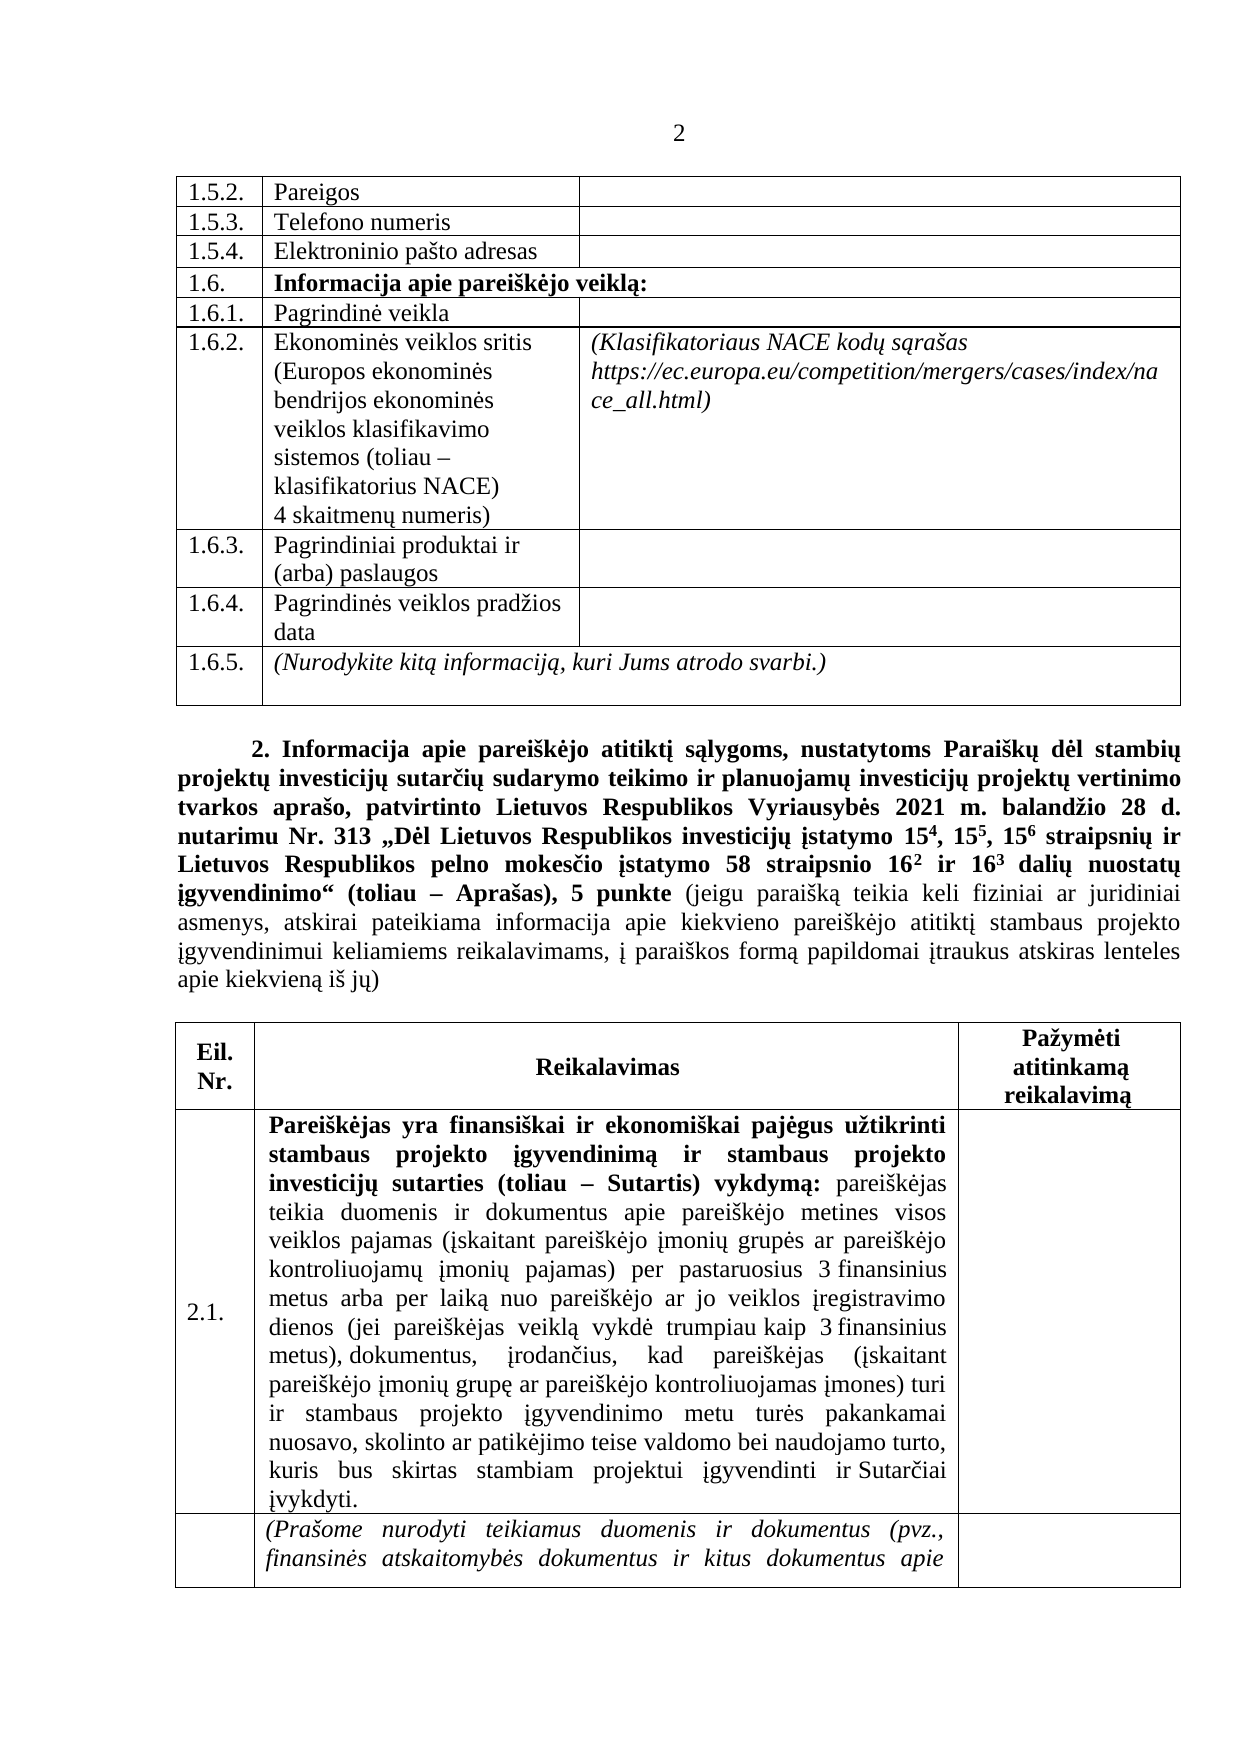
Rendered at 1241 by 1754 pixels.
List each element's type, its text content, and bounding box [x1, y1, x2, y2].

table_cell 1.6.2. [177, 328, 262, 529]
table_cell Telefono numeris [263, 207, 579, 235]
table_cell [580, 530, 1180, 587]
table_cell 1.5.4. [177, 236, 262, 267]
table_cell Informacija apie pareiškėjo veiklą: [263, 268, 1180, 297]
table_cell Pareigos [263, 177, 579, 206]
table_cell 1.5.3. [177, 207, 262, 235]
table_cell Ekonominės veiklos sritis (Europos ekonominės bendrijos ekonominės veiklos klasifikavimo sistemos (toliau – klasifikatorius NACE) 4 skaitmenų numeris) [263, 328, 579, 529]
table_header Reikalavimas [255, 1023, 958, 1109]
table_cell (Klasifikatoriaus NACE kodų sąrašas https://ec.europa.eu/competition/mergers/cases/index/nace_all.html) [580, 328, 1180, 529]
table_cell (Nurodykite kitą informaciją, kuri Jums atrodo svarbi.) [263, 647, 1180, 705]
table_cell [176, 1514, 254, 1587]
table_header Pažymėti atitinkamą reikalavimą [959, 1023, 1180, 1109]
table_cell Pagrindinė veikla [263, 298, 579, 326]
table_cell [580, 177, 1180, 206]
table_cell Elektroninio pašto adresas [263, 236, 579, 267]
table_header Eil. Nr. [176, 1023, 254, 1109]
table_cell 1.5.2. [177, 177, 262, 206]
table_cell Pareiškėjas yra finansiškai ir ekonomiškai pajėgus užtikrinti stambaus projekto įgyvendinimą ir stambaus projekto investicijų sutarties (toliau – Sutartis) vykdymą: pareiškėjas teikia duomenis ir dokumentus apie pareiškėjo metines visos veiklos pajamas (įskaitant pareiškėjo įmonių grupės ar pareiškėjo kontroliuojamų įmonių pajamas) per pastaruosius 3 finansinius metus arba per laiką nuo pareiškėjo ar jo veiklos įregistravimo dienos (jei pareiškėjas veiklą vykdė trumpiau kaip 3 finansinius metus), dokumentus, įrodančius, kad pareiškėjas (įskaitant pareiškėjo įmonių grupę ar pareiškėjo kontroliuojamas įmones) turi ir stambaus projekto įgyvendinimo metu turės pakankamai nuosavo, skolinto ar patikėjimo teise valdomo bei naudojamo turto, kuris bus skirtas stambiam projektui įgyvendinti ir Sutarčiai įvykdyti. [255, 1110, 958, 1513]
table_cell (Prašome nurodyti teikiamus duomenis ir dokumentus (pvz., finansinės atskaitomybės dokumentus ir kitus dokumentus apie [255, 1514, 958, 1587]
table_cell 1.6.5. [177, 647, 262, 705]
table_cell [580, 207, 1180, 235]
table_cell [580, 298, 1180, 326]
table_cell Pagrindinės veiklos pradžios data [263, 588, 579, 646]
table_cell [580, 236, 1180, 267]
table_cell 1.6.4. [177, 588, 262, 646]
table_cell 1.6.3. [177, 530, 262, 587]
table_cell 1.6.1. [177, 298, 262, 326]
table_cell 1.6. [177, 268, 262, 297]
table_cell 2.1. [176, 1110, 254, 1513]
table_cell [959, 1514, 1180, 1587]
table_cell [580, 588, 1180, 646]
table_cell Pagrindiniai produktai ir (arba) paslaugos [263, 530, 579, 587]
text 2. Informacija apie pareiškėjo atitiktį sąlygoms, nustatytoms Paraiškų dėl stambių projektų investicijų sutarčių sudarymo teikimo ir planuojamų investicijų projektų vertinimo tvarkos aprašo, patvirtinto Lietuvos Respublikos Vyriausybės 2021 m. balandžio 28 d. nutarimu Nr. 313 „Dėl Lietuvos Respublikos investicijų įstatymo 154, 155, 156 straipsnių ir Lietuvos Respublikos pelno mokesčio įstatymo 58 straipsnio 162 ir 163 dalių nuostatų įgyvendinimo“ (toliau – Aprašas), 5 punkte (jeigu paraišką teikia keli fiziniai ar juridiniai asmenys, atskirai pateikiama informacija apie kiekvieno pareiškėjo atitiktį stambaus projekto įgyvendinimui keliamiems reikalavimams, į paraiškos formą papildomai įtraukus atskiras lenteles apie kiekvieną iš jų) [177, 734, 1181, 993]
table_cell [959, 1110, 1180, 1513]
